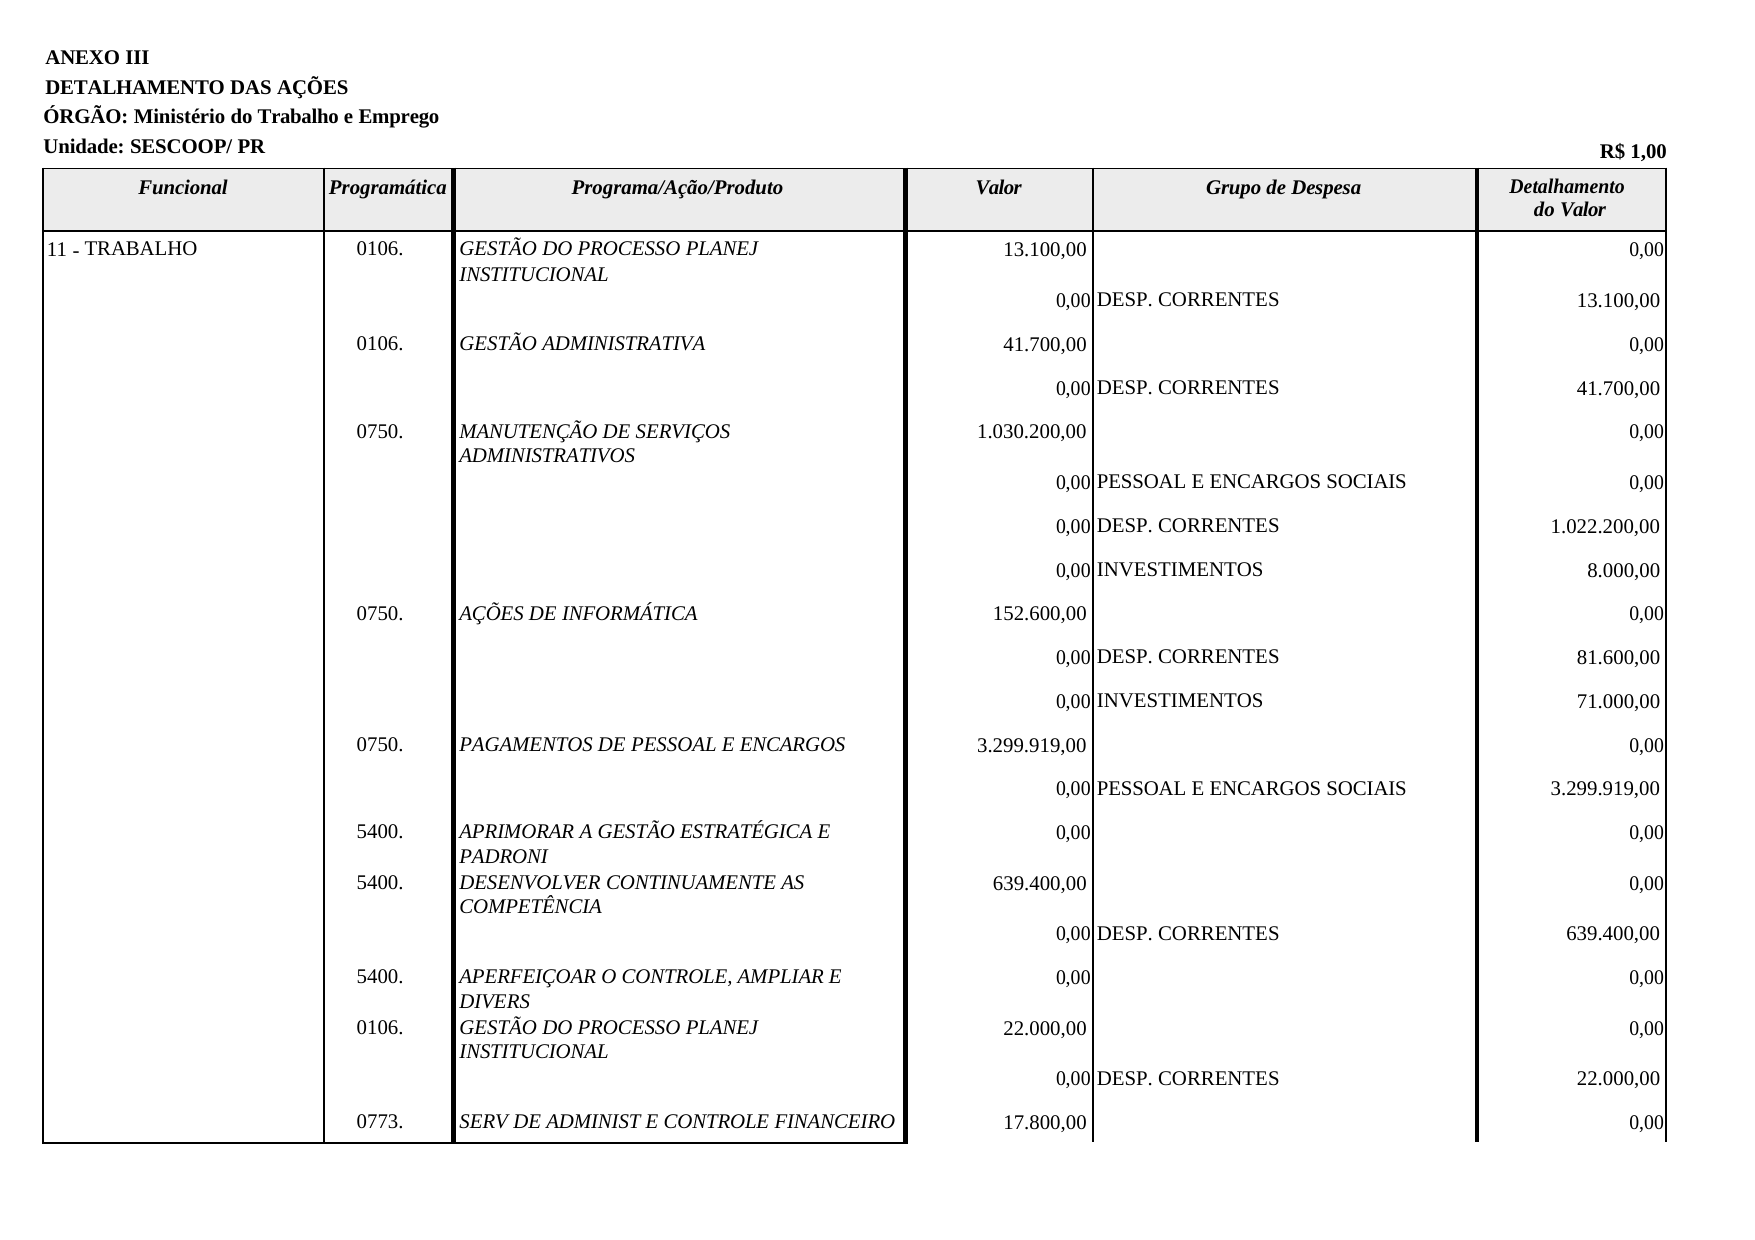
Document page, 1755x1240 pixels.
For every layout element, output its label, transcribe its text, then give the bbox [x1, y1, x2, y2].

table_cell [325, 468, 451, 502]
table_cell [908, 443, 1092, 467]
table_cell INSTITUCIONAL [456, 1039, 903, 1063]
table_cell 0,00 [1479, 1098, 1665, 1142]
table_cell 0750. [325, 721, 451, 765]
table_cell 11 - TRABALHO [44, 232, 323, 1142]
table_cell [1094, 320, 1475, 364]
table_cell GESTÃO DO PROCESSO PLANEJ [456, 1013, 903, 1039]
table_cell [1094, 954, 1475, 988]
table_cell [325, 364, 451, 408]
table_header Detalhamento do Valor [1479, 169, 1665, 230]
table_cell [908, 262, 1092, 286]
table_cell 0,00 [1479, 1013, 1665, 1039]
table_cell [1094, 721, 1475, 765]
table_header Funcional [44, 169, 323, 230]
table_cell 152.600,00 [908, 590, 1092, 634]
table_cell 0,00 [1479, 232, 1665, 262]
table_cell DESP. CORRENTES [1094, 1064, 1475, 1098]
table_cell INVESTIMENTOS [1094, 546, 1475, 590]
table_cell [325, 286, 451, 320]
table_cell [456, 919, 903, 953]
table_cell [456, 677, 903, 721]
table_cell 0,00 [908, 364, 1092, 408]
table_cell 0106. [325, 320, 451, 364]
table_cell APRIMORAR A GESTÃO ESTRATÉGICA E [456, 809, 903, 843]
table_cell [325, 443, 451, 467]
table_cell [456, 765, 903, 808]
table_cell 639.400,00 [908, 868, 1092, 894]
table_cell 22.000,00 [908, 1013, 1092, 1039]
table_cell [325, 988, 451, 1013]
table_cell 0,00 [1479, 320, 1665, 364]
table_cell 13.100,00 [1479, 286, 1665, 320]
table_cell 639.400,00 [1479, 919, 1665, 953]
table_cell [908, 894, 1092, 919]
table_cell 1.030.200,00 [908, 408, 1092, 443]
table_cell PADRONI [456, 843, 903, 868]
table_cell [908, 1039, 1092, 1063]
table_cell DESP. CORRENTES [1094, 634, 1475, 677]
table_cell DESP. CORRENTES [1094, 919, 1475, 953]
table_cell [456, 502, 903, 546]
table_cell [456, 1064, 903, 1098]
table_cell 71.000,00 [1479, 677, 1665, 721]
table_cell [908, 843, 1092, 868]
table_cell ADMINISTRATIVOS [456, 443, 903, 467]
table_cell 5400. [325, 954, 451, 988]
table_cell 0,00 [1479, 721, 1665, 765]
table_cell [1094, 590, 1475, 634]
table_cell [325, 502, 451, 546]
table_cell [1094, 1098, 1475, 1142]
table_cell PAGAMENTOS DE PESSOAL E ENCARGOS [456, 721, 903, 765]
table_cell COMPETÊNCIA [456, 894, 903, 919]
table_cell [325, 765, 451, 808]
table_cell 22.000,00 [1479, 1064, 1665, 1098]
table_cell AÇÕES DE INFORMÁTICA [456, 590, 903, 634]
table_cell 0,00 [908, 502, 1092, 546]
table_cell 0,00 [1479, 954, 1665, 988]
table_cell INVESTIMENTOS [1094, 677, 1475, 721]
table_header Programática [325, 169, 451, 230]
table_cell 81.600,00 [1479, 634, 1665, 677]
table_cell [1094, 809, 1475, 843]
table_cell [325, 894, 451, 919]
table_cell [1094, 988, 1475, 1013]
table_cell 5400. [325, 809, 451, 843]
table_cell GESTÃO DO PROCESSO PLANEJ [456, 232, 903, 262]
table_cell [325, 546, 451, 590]
table_cell [1479, 843, 1665, 868]
table_cell [325, 677, 451, 721]
table_cell GESTÃO ADMINISTRATIVA [456, 320, 903, 364]
table_cell 0,00 [908, 286, 1092, 320]
table_cell DESP. CORRENTES [1094, 364, 1475, 408]
table_cell 0,00 [908, 634, 1092, 677]
table_cell 41.700,00 [908, 320, 1092, 364]
table_cell DIVERS [456, 988, 903, 1013]
table_cell 17.800,00 [908, 1098, 1092, 1142]
table_cell INSTITUCIONAL [456, 262, 903, 286]
table_cell 8.000,00 [1479, 546, 1665, 590]
table_cell [1479, 262, 1665, 286]
table_cell 0,00 [908, 954, 1092, 988]
table_cell [1479, 1039, 1665, 1063]
table_cell 0,00 [908, 809, 1092, 843]
table_cell [1094, 408, 1475, 443]
table_cell 13.100,00 [908, 232, 1092, 262]
table_header Valor [908, 169, 1092, 230]
table_header Grupo de Despesa [1094, 169, 1475, 230]
table_cell 1.022.200,00 [1479, 502, 1665, 546]
table_cell DESP. CORRENTES [1094, 502, 1475, 546]
table_cell APERFEIÇOAR O CONTROLE, AMPLIAR E [456, 954, 903, 988]
table_cell [1479, 443, 1665, 467]
table_cell [1094, 868, 1475, 894]
table_cell [325, 1039, 451, 1063]
table_cell [1479, 988, 1665, 1013]
table_cell [1094, 894, 1475, 919]
table_cell [1094, 1013, 1475, 1039]
table_cell PESSOAL E ENCARGOS SOCIAIS [1094, 765, 1475, 808]
table_cell 5400. [325, 868, 451, 894]
table_cell DESENVOLVER CONTINUAMENTE AS [456, 868, 903, 894]
table_cell 0773. [325, 1098, 451, 1142]
table_cell 0106. [325, 1013, 451, 1039]
table_cell [456, 286, 903, 320]
table_cell [456, 634, 903, 677]
table_cell [325, 262, 451, 286]
table_cell 0,00 [908, 468, 1092, 502]
table_cell SERV DE ADMINIST E CONTROLE FINANCEIRO [456, 1098, 903, 1142]
table_cell [908, 988, 1092, 1013]
table_cell 3.299.919,00 [1479, 765, 1665, 808]
table_cell 0750. [325, 408, 451, 443]
table_cell 0,00 [908, 546, 1092, 590]
table_cell [1094, 1039, 1475, 1063]
table_cell 0,00 [1479, 408, 1665, 443]
table_cell MANUTENÇÃO DE SERVIÇOS [456, 408, 903, 443]
table_cell 3.299.919,00 [908, 721, 1092, 765]
table_header Programa/Ação/Produto [456, 169, 903, 230]
table_cell 0,00 [1479, 590, 1665, 634]
table_cell [456, 546, 903, 590]
table_cell [325, 634, 451, 677]
table_cell [1094, 843, 1475, 868]
table_cell 0106. [325, 232, 451, 262]
table_cell 0,00 [1479, 809, 1665, 843]
table_cell [325, 843, 451, 868]
table_cell 0,00 [1479, 468, 1665, 502]
table_cell PESSOAL E ENCARGOS SOCIAIS [1094, 468, 1475, 502]
table_cell 0,00 [908, 1064, 1092, 1098]
table_cell [456, 364, 903, 408]
table_cell 41.700,00 [1479, 364, 1665, 408]
table_cell DESP. CORRENTES [1094, 232, 1475, 320]
table_cell [456, 468, 903, 502]
table_cell 0,00 [908, 919, 1092, 953]
table_cell 0750. [325, 590, 451, 634]
table_cell 0,00 [1479, 868, 1665, 894]
table_cell [1094, 443, 1475, 467]
table_cell 0,00 [908, 677, 1092, 721]
table_cell [325, 919, 451, 953]
table_cell 0,00 [908, 765, 1092, 808]
table_cell [1479, 894, 1665, 919]
table_cell [325, 1064, 451, 1098]
